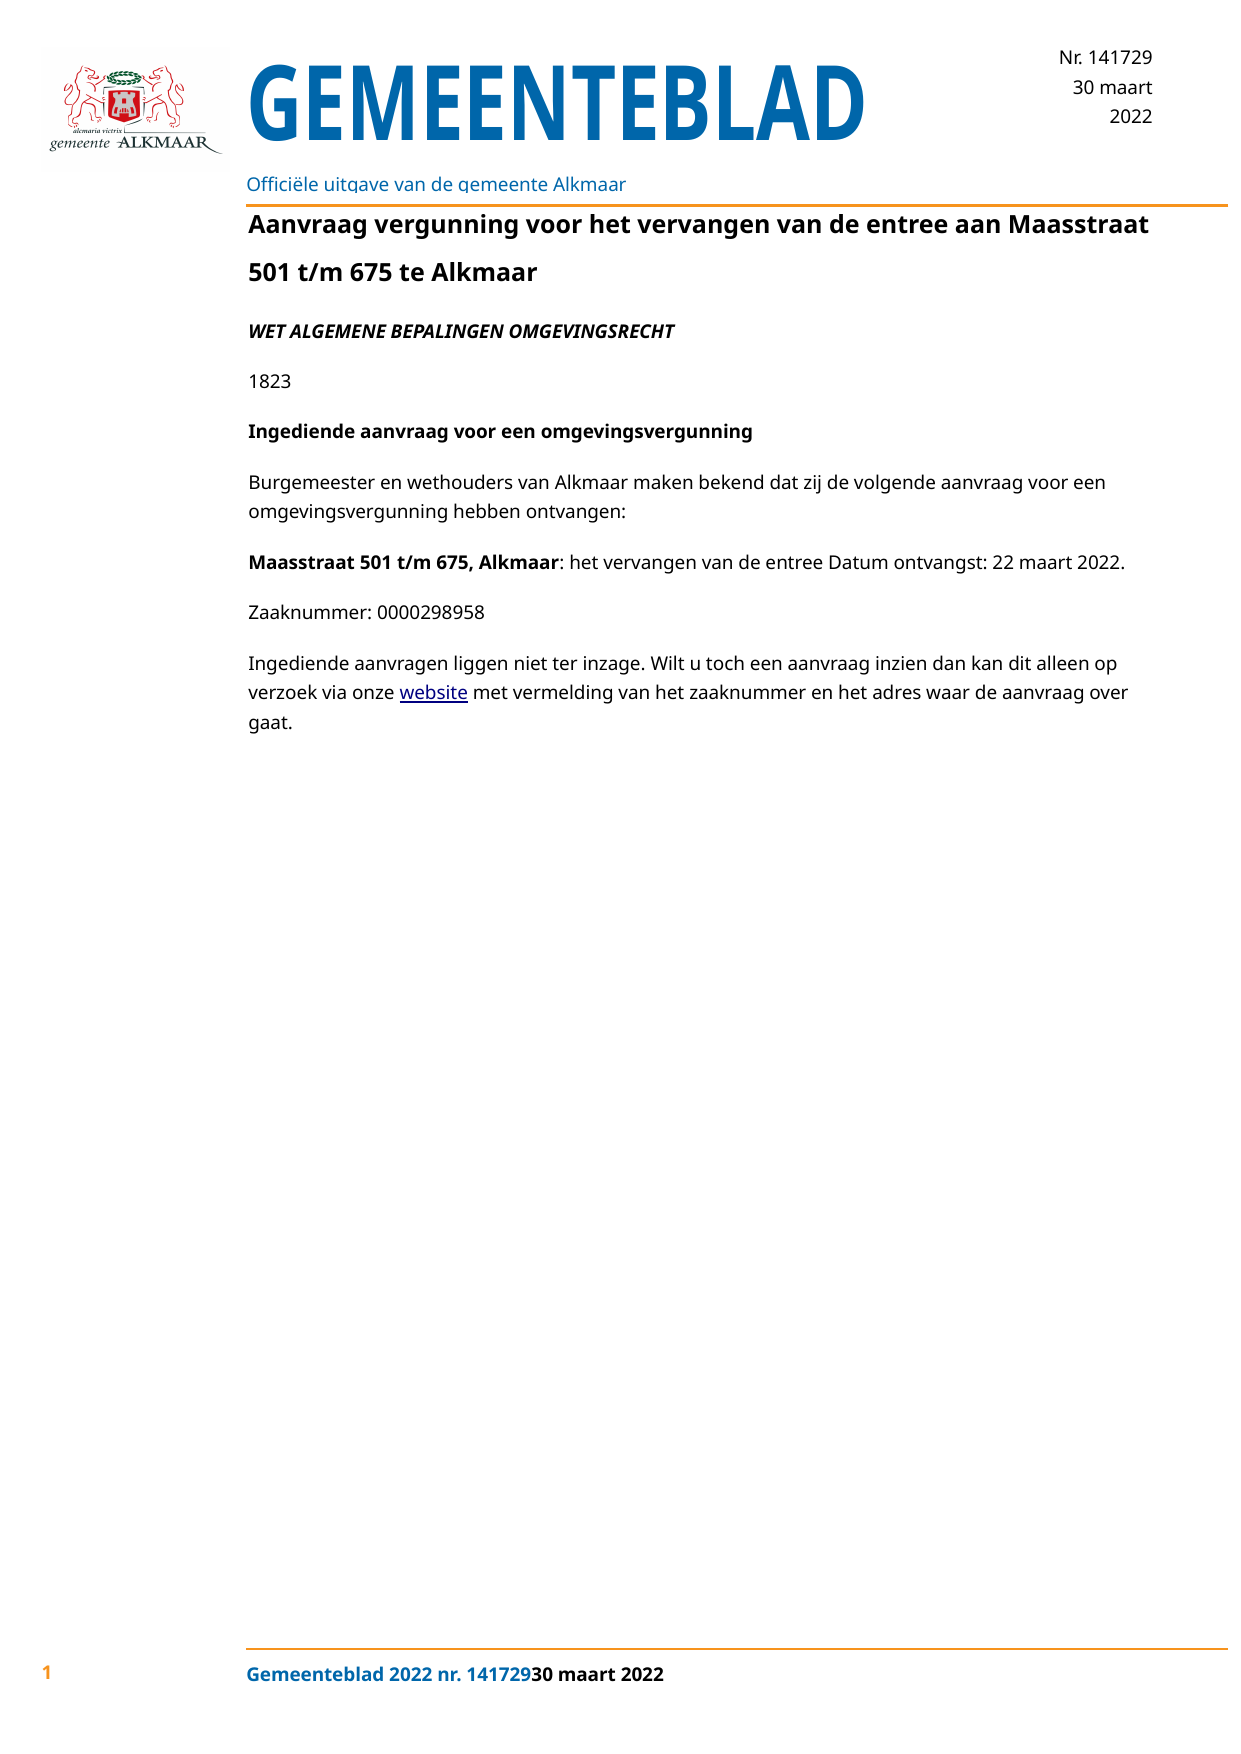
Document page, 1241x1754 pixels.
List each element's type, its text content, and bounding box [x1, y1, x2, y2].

text Burgemeester en wethouders van Alkmaar maken bekend dat zij de volgende aanvraag voor een omgevingsvergunning hebben ontvangen: [248, 469, 1152, 524]
text Zaaknummer: 0000298958 [248, 599, 1152, 625]
text Ingediende aanvraag voor een omgevingsvergunning [248, 419, 1152, 444]
text 1823 [248, 368, 1152, 394]
text Aanvraag vergunning voor het vervangen van de entree aan Maasstraat 501 t/m 675 te Alkmaar [248, 207, 1152, 288]
text WET ALGEMENE BEPALINGEN OMGEVINGSRECHT [248, 318, 1152, 344]
text Ingediende aanvragen liggen niet ter inzage. Wilt u toch een aanvraag inzien dan kan dit alleen op verzoek via onze website met vermelding van het zaaknummer en het adres waar de aanvraag over gaat. [248, 650, 1152, 735]
picture [41, 47, 231, 172]
text Maasstraat 501 t/m 675, Alkmaar: het vervangen van de entree Datum ontvangst: 22 maart 2022. [248, 549, 1152, 575]
